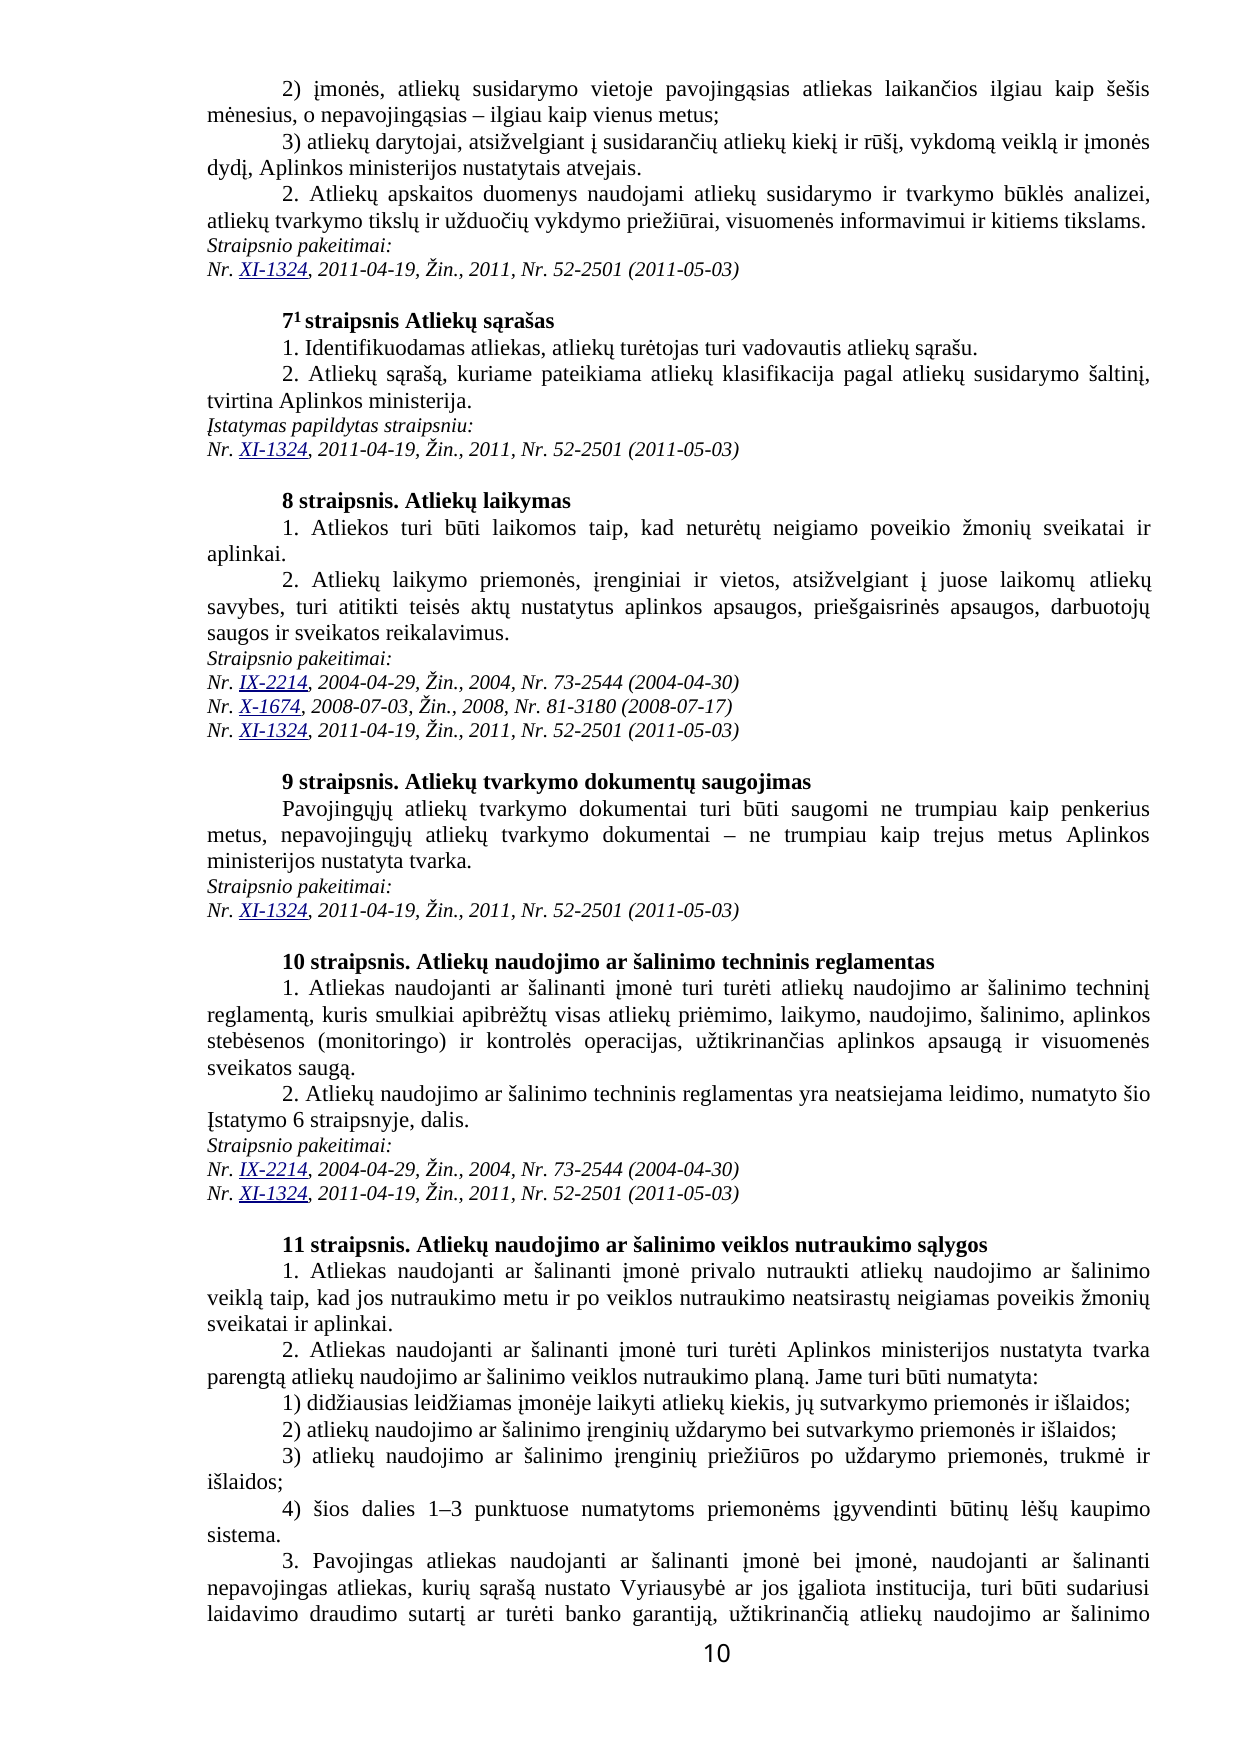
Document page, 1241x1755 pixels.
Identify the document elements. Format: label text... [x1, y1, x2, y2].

text Straipsnio pakeitimai: [207, 646, 1152, 670]
text Pavojingųjų atliekų tvarkymo dokumentai turi būti saugomi ne trumpiau kaip penkerius metus, nepavojingųjų atliekų tvarkymo dokumentai – ne trumpiau kaip trejus metus Aplinkos ministerijos nustatyta tvarka. [207, 794, 1152, 874]
text 2. Atliekų apskaitos duomenys naudojami atliekų susidarymo ir tvarkymo būklės analizei, atliekų tvarkymo tikslų ir užduočių vykdymo priežiūrai, visuomenės informavimui ir kitiems tikslams. [207, 180, 1152, 233]
text Nr. XI-1324, 2011-04-19, Žin., 2011, Nr. 52-2501 (2011-05-03) [207, 437, 1152, 461]
text Nr. IX-2214, 2004-04-29, Žin., 2004, Nr. 73-2544 (2004-04-30) [207, 670, 1152, 694]
text Nr. XI-1324, 2011-04-19, Žin., 2011, Nr. 52-2501 (2011-05-03) [207, 898, 1152, 922]
text Straipsnio pakeitimai: [207, 874, 1152, 898]
text 3. Pavojingas atliekas naudojanti ar šalinanti įmonė bei įmonė, naudojanti ar šalinanti nepavojingas atliekas, kurių sąrašą nustato Vyriausybė ar jos įgaliota institucija, turi būti sudariusi laidavimo draudimo sutartį ar turėti banko garantiją, užtikrinančią atliekų naudojimo ar šalinimo [207, 1547, 1152, 1626]
text 3) atliekų naudojimo ar šalinimo įrenginių priežiūros po uždarymo priemonės, trukmė ir išlaidos; [207, 1442, 1152, 1495]
text 1. Atliekos turi būti laikomos taip, kad neturėtų neigiamo poveikio žmonių sveikatai ir aplinkai. [207, 514, 1152, 567]
text 8 straipsnis. Atliekų laikymas [207, 487, 1152, 514]
text 1. Identifikuodamas atliekas, atliekų turėtojas turi vadovautis atliekų sąrašu. [207, 334, 1152, 360]
text 1. Atliekas naudojanti ar šalinanti įmonė privalo nutraukti atliekų naudojimo ar šalinimo veiklą taip, kad jos nutraukimo metu ir po veiklos nutraukimo neatsirastų neigiamas poveikis žmonių sveikatai ir aplinkai. [207, 1257, 1152, 1337]
text 71 straipsnis Atliekų sąrašas [207, 308, 1152, 334]
text 10 straipsnis. Atliekų naudojimo ar šalinimo techninis reglamentas [207, 948, 1152, 974]
text Straipsnio pakeitimai: [207, 1133, 1152, 1157]
text 2. Atliekų laikymo priemonės, įrenginiai ir vietos, atsižvelgiant į juose laikomų atliekų savybes, turi atitikti teisės aktų nustatytus aplinkos apsaugos, priešgaisrinės apsaugos, darbuotojų saugos ir sveikatos reikalavimus. [207, 567, 1152, 646]
text 1) didžiausias leidžiamas įmonėje laikyti atliekų kiekis, jų sutvarkymo priemonės ir išlaidos; [207, 1389, 1152, 1416]
text Nr. XI-1324, 2011-04-19, Žin., 2011, Nr. 52-2501 (2011-05-03) [207, 257, 1152, 281]
text Straipsnio pakeitimai: [207, 233, 1152, 257]
text 2) atliekų naudojimo ar šalinimo įrenginių uždarymo bei sutvarkymo priemonės ir išlaidos; [207, 1416, 1152, 1442]
text 1. Atliekas naudojanti ar šalinanti įmonė turi turėti atliekų naudojimo ar šalinimo techninį reglamentą, kuris smulkiai apibrėžtų visas atliekų priėmimo, laikymo, naudojimo, šalinimo, aplinkos stebėsenos (monitoringo) ir kontrolės operacijas, užtikrinančias aplinkos apsaugą ir visuomenės sveikatos saugą. [207, 974, 1152, 1080]
text Nr. X-1674, 2008-07-03, Žin., 2008, Nr. 81-3180 (2008-07-17) [207, 694, 1152, 718]
text 2. Atliekas naudojanti ar šalinanti įmonė turi turėti Aplinkos ministerijos nustatyta tvarka parengtą atliekų naudojimo ar šalinimo veiklos nutraukimo planą. Jame turi būti numatyta: [207, 1337, 1152, 1389]
text 2) įmonės, atliekų susidarymo vietoje pavojingąsias atliekas laikančios ilgiau kaip šešis mėnesius, o nepavojingąsias – ilgiau kaip vienus metus; [207, 75, 1152, 128]
text 9 straipsnis. Atliekų tvarkymo dokumentų saugojimas [207, 768, 1152, 794]
text 3) atliekų darytojai, atsižvelgiant į susidarančių atliekų kiekį ir rūšį, vykdomą veiklą ir įmonės dydį, Aplinkos ministerijos nustatytais atvejais. [207, 128, 1152, 180]
text Nr. XI-1324, 2011-04-19, Žin., 2011, Nr. 52-2501 (2011-05-03) [207, 718, 1152, 742]
text 2. Atliekų naudojimo ar šalinimo techninis reglamentas yra neatsiejama leidimo, numatyto šio Įstatymo 6 straipsnyje, dalis. [207, 1080, 1152, 1133]
text 4) šios dalies 1–3 punktuose numatytoms priemonėms įgyvendinti būtinų lėšų kaupimo sistema. [207, 1495, 1152, 1547]
text Įstatymas papildytas straipsniu: [207, 413, 1152, 437]
text 2. Atliekų sąrašą, kuriame pateikiama atliekų klasifikacija pagal atliekų susidarymo šaltinį, tvirtina Aplinkos ministerija. [207, 360, 1152, 413]
text Nr. XI-1324, 2011-04-19, Žin., 2011, Nr. 52-2501 (2011-05-03) [207, 1181, 1152, 1205]
text 11 straipsnis. Atliekų naudojimo ar šalinimo veiklos nutraukimo sąlygos [207, 1231, 1152, 1257]
text Nr. IX-2214, 2004-04-29, Žin., 2004, Nr. 73-2544 (2004-04-30) [207, 1157, 1152, 1181]
